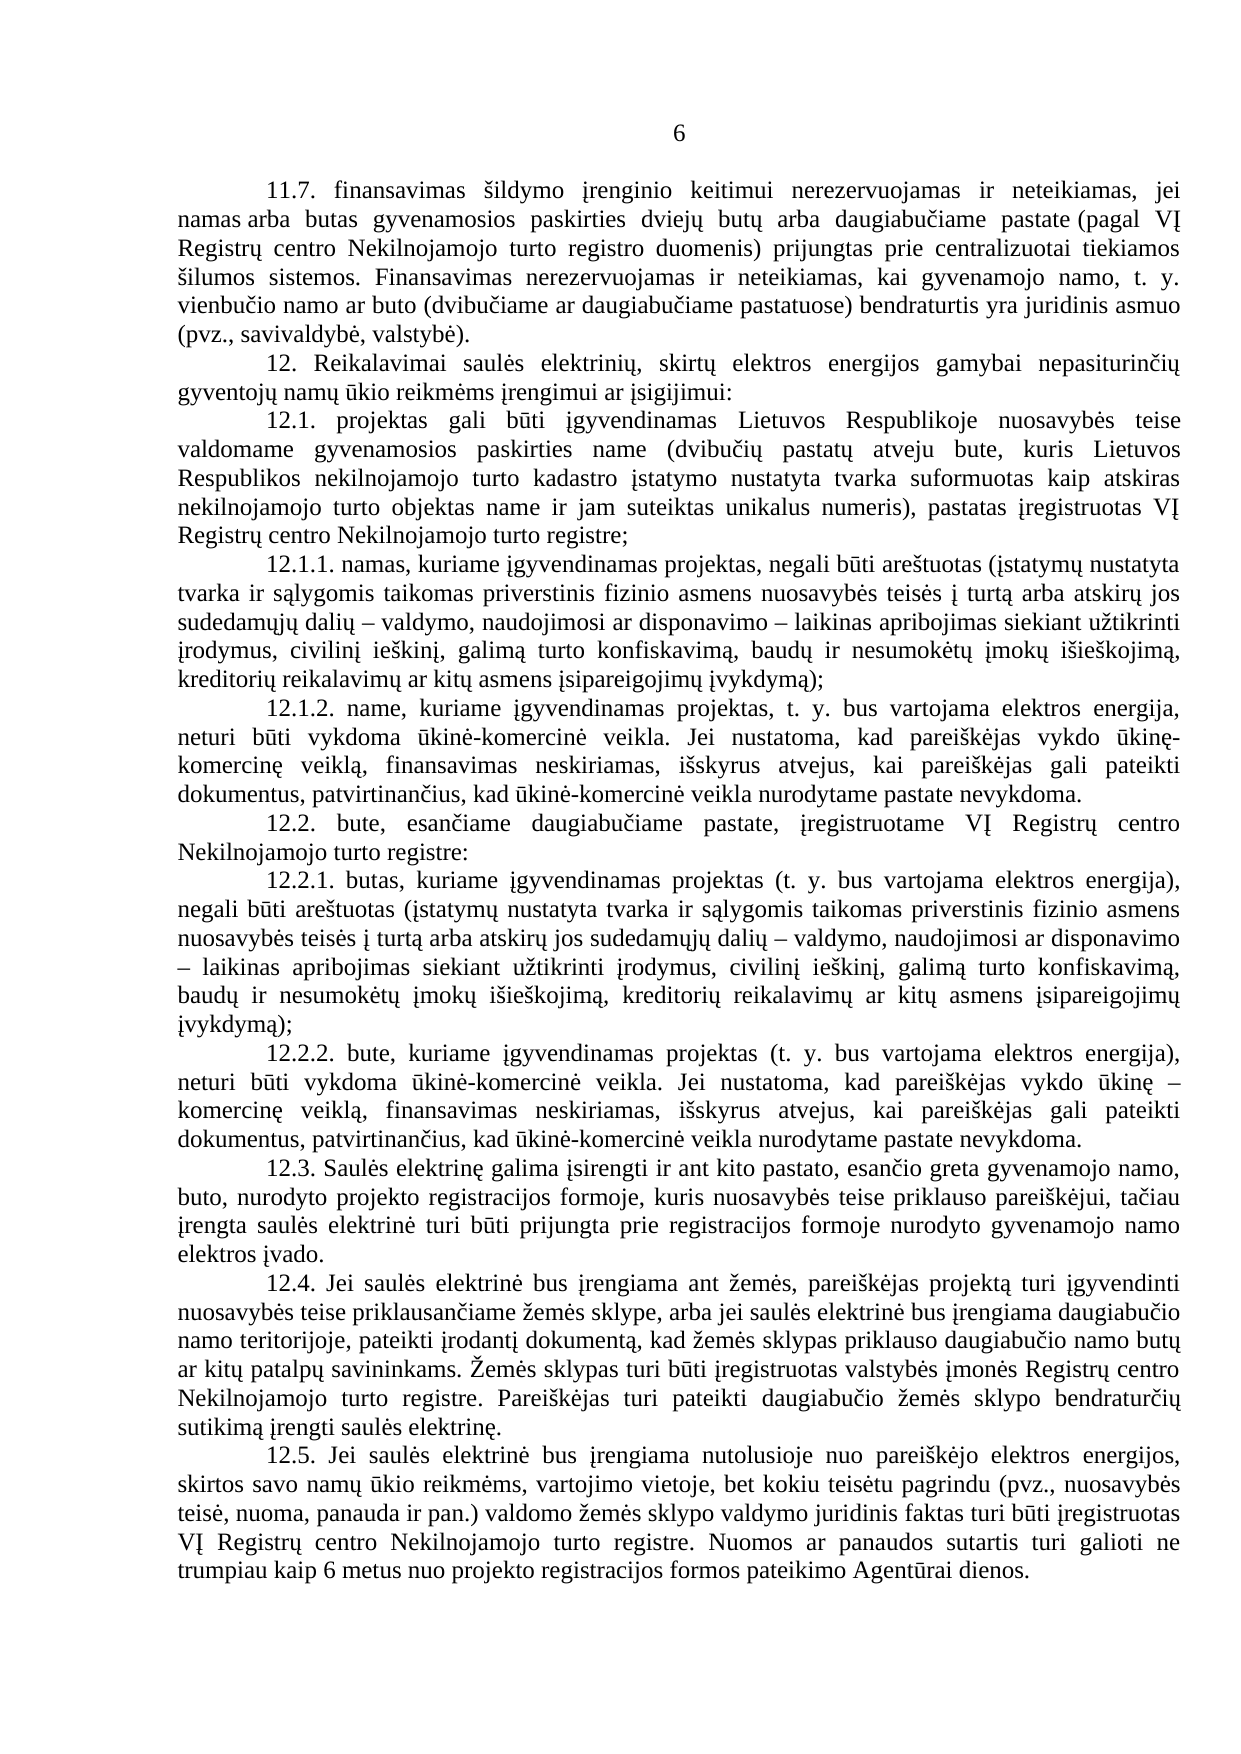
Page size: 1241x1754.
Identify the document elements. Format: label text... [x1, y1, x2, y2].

text 12.2.1. butas, kuriame įgyvendinamas projektas (t. y. bus vartojama elektros energija), negali būti areštuotas (įstatymų nustatyta tvarka ir sąlygomis taikomas priverstinis fizinio asmens nuosavybės teisės į turtą arba atskirų jos sudedamųjų dalių – valdymo, naudojimosi ar disponavimo – laikinas apribojimas siekiant užtikrinti įrodymus, civilinį ieškinį, galimą turto konfiskavimą, baudų ir nesumokėtų įmokų išieškojimą, kreditorių reikalavimų ar kitų asmens įsipareigojimų įvykdymą); [177, 866, 1181, 1038]
text 12.1.2. name, kuriame įgyvendinamas projektas, t. y. bus vartojama elektros energija, neturi būti vykdoma ūkinė-komercinė veikla. Jei nustatoma, kad pareiškėjas vykdo ūkinę- komercinę veiklą, finansavimas neskiriamas, išskyrus atvejus, kai pareiškėjas gali pateikti dokumentus, patvirtinančius, kad ūkinė-komercinė veikla nurodytame pastate nevykdoma. [177, 693, 1181, 808]
text 12.1. projektas gali būti įgyvendinamas Lietuvos Respublikoje nuosavybės teise valdomame gyvenamosios paskirties name (dvibučių pastatų atveju bute, kuris Lietuvos Respublikos nekilnojamojo turto kadastro įstatymo nustatyta tvarka suformuotas kaip atskiras nekilnojamojo turto objektas name ir jam suteiktas unikalus numeris), pastatas įregistruotas VĮ Registrų centro Nekilnojamojo turto registre; [177, 406, 1181, 549]
text 12.5. Jei saulės elektrinė bus įrengiama nutolusioje nuo pareiškėjo elektros energijos, skirtos savo namų ūkio reikmėms, vartojimo vietoje, bet kokiu teisėtu pagrindu (pvz., nuosavybės teisė, nuoma, panauda ir pan.) valdomo žemės sklypo valdymo juridinis faktas turi būti įregistruotas VĮ Registrų centro Nekilnojamojo turto registre. Nuomos ar panaudos sutartis turi galioti ne trumpiau kaip 6 metus nuo projekto registracijos formos pateikimo Agentūrai dienos. [177, 1441, 1181, 1584]
text 12.3. Saulės elektrinę galima įsirengti ir ant kito pastato, esančio greta gyvenamojo namo, buto, nurodyto projekto registracijos formoje, kuris nuosavybės teise priklauso pareiškėjui, tačiau įrengta saulės elektrinė turi būti prijungta prie registracijos formoje nurodyto gyvenamojo namo elektros įvado. [177, 1153, 1181, 1268]
text 12.2. bute, esančiame daugiabučiame pastate, įregistruotame VĮ Registrų centro Nekilnojamojo turto registre: [177, 808, 1181, 866]
text 11.7. finansavimas šildymo įrenginio keitimui nerezervuojamas ir neteikiamas, jei namas arba butas gyvenamosios paskirties dviejų butų arba daugiabučiame pastate (pagal VĮ Registrų centro Nekilnojamojo turto registro duomenis) prijungtas prie centralizuotai tiekiamos šilumos sistemos. Finansavimas nerezervuojamas ir neteikiamas, kai gyvenamojo namo, t. y. vienbučio namo ar buto (dvibučiame ar daugiabučiame pastatuose) bendraturtis yra juridinis asmuo (pvz., savivaldybė, valstybė). [177, 176, 1181, 348]
text 12.1.1. namas, kuriame įgyvendinamas projektas, negali būti areštuotas (įstatymų nustatyta tvarka ir sąlygomis taikomas priverstinis fizinio asmens nuosavybės teisės į turtą arba atskirų jos sudedamųjų dalių – valdymo, naudojimosi ar disponavimo – laikinas apribojimas siekiant užtikrinti įrodymus, civilinį ieškinį, galimą turto konfiskavimą, baudų ir nesumokėtų įmokų išieškojimą, kreditorių reikalavimų ar kitų asmens įsipareigojimų įvykdymą); [177, 549, 1181, 693]
text 12. Reikalavimai saulės elektrinių, skirtų elektros energijos gamybai nepasiturinčių gyventojų namų ūkio reikmėms įrengimui ar įsigijimui: [177, 348, 1181, 406]
text 12.2.2. bute, kuriame įgyvendinamas projektas (t. y. bus vartojama elektros energija), neturi būti vykdoma ūkinė-komercinė veikla. Jei nustatoma, kad pareiškėjas vykdo ūkinę – komercinę veiklą, finansavimas neskiriamas, išskyrus atvejus, kai pareiškėjas gali pateikti dokumentus, patvirtinančius, kad ūkinė-komercinė veikla nurodytame pastate nevykdoma. [177, 1038, 1181, 1153]
text 12.4. Jei saulės elektrinė bus įrengiama ant žemės, pareiškėjas projektą turi įgyvendinti nuosavybės teise priklausančiame žemės sklype, arba jei saulės elektrinė bus įrengiama daugiabučio namo teritorijoje, pateikti įrodantį dokumentą, kad žemės sklypas priklauso daugiabučio namo butų ar kitų patalpų savininkams. Žemės sklypas turi būti įregistruotas valstybės įmonės Registrų centro Nekilnojamojo turto registre. Pareiškėjas turi pateikti daugiabučio žemės sklypo bendraturčių sutikimą įrengti saulės elektrinę. [177, 1268, 1181, 1441]
